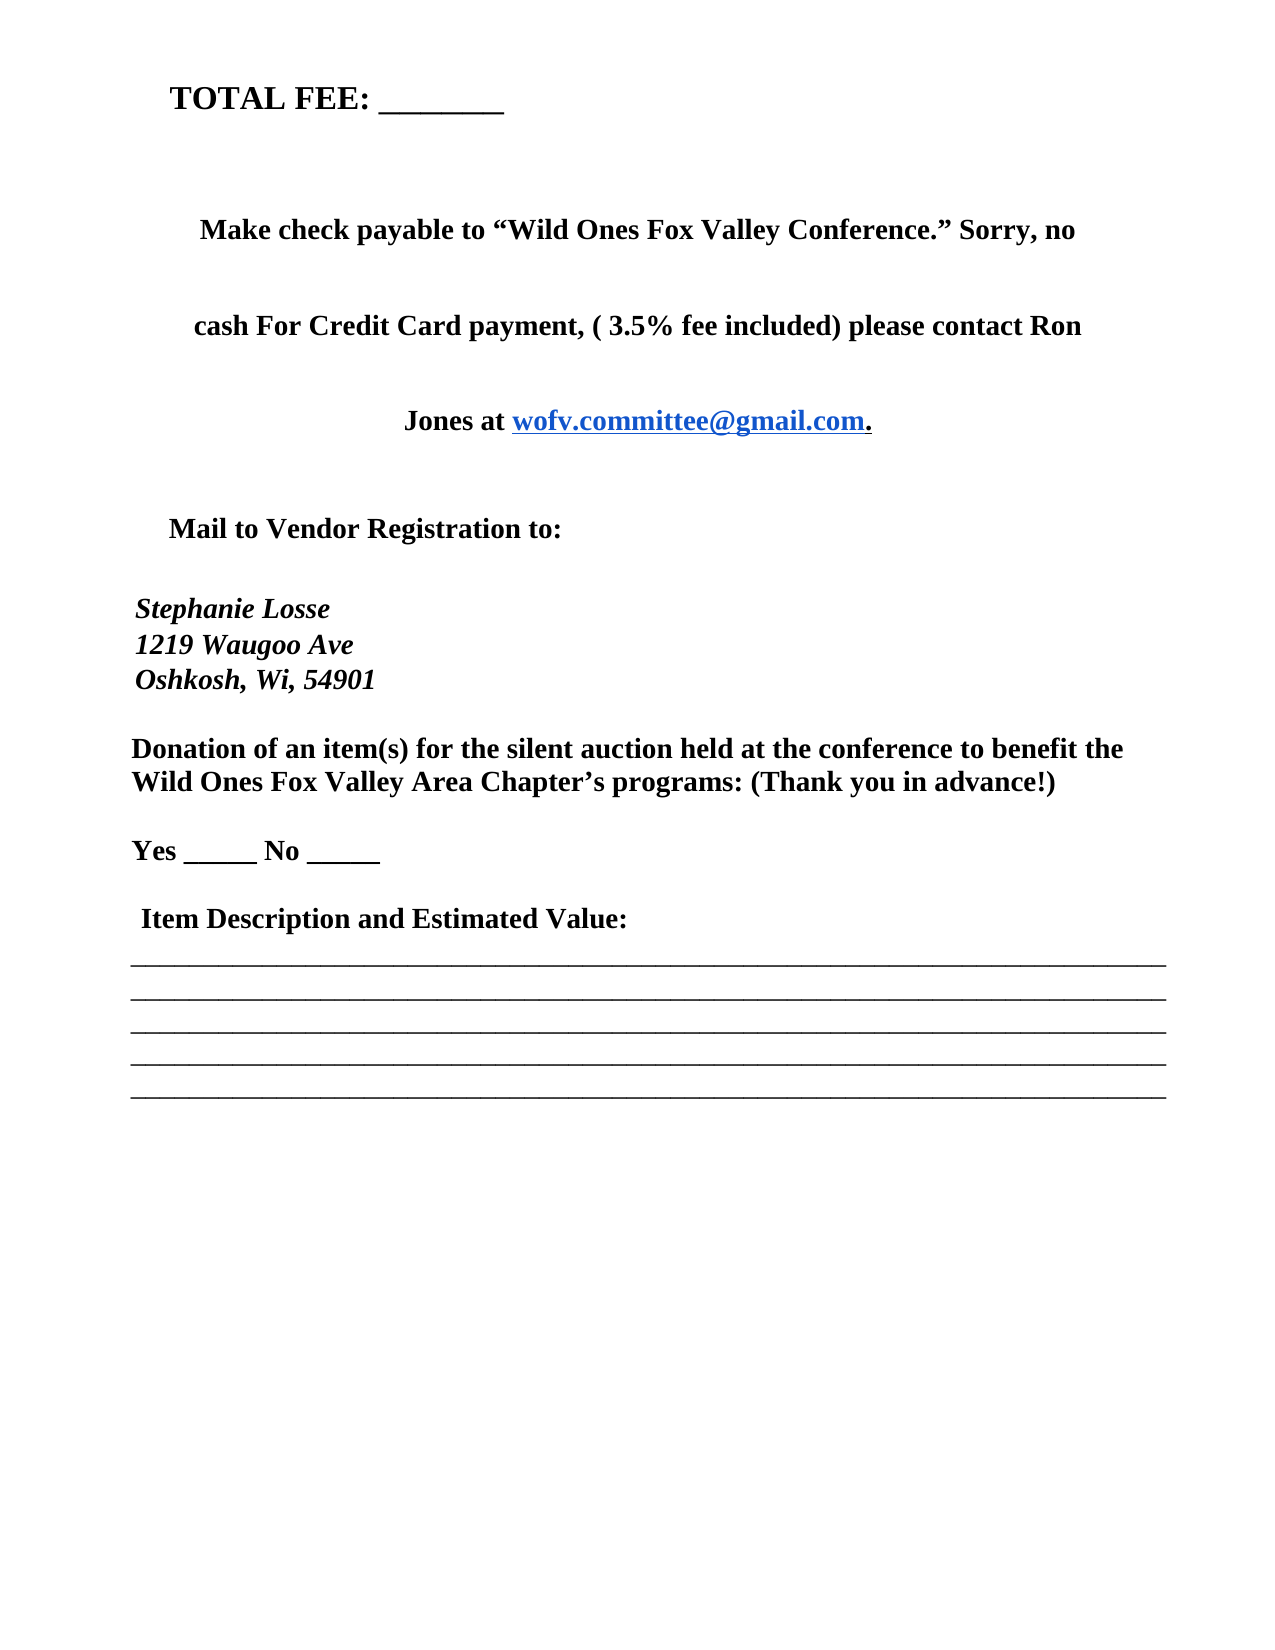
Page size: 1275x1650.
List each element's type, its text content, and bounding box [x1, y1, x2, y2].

text Stephanie Losse [135, 591, 1171, 625]
text _______________________________________________________________________ _______________________________________________________________________ _______________________________________________________________________ _______________________________________________________________________ _______________________________________________________________________ [131, 937, 1171, 1102]
text Mail to Vendor Registration to: [169, 511, 1171, 544]
text Donation of an item(s) for the silent auction held at the conference to benefit the Wild Ones Fox Valley Area Chapter’s programs: (Thank you in advance!) [131, 731, 1127, 798]
text Make check payable to “Wild Ones Fox Valley Conference.” Sorry, no cash For Credit Card payment, ( 3.5% fee included) please contact Ron Jones at wofv.committee@gmail.com. [169, 212, 1107, 437]
text Oshkosh, Wi, 54901 [135, 662, 1171, 696]
text Yes _____ No _____ [131, 833, 1171, 867]
text 1219 Waugoo Ave [135, 627, 1171, 660]
text Item Description and Estimated Value: [141, 901, 1171, 935]
text TOTAL FEE: ______ [169, 71, 1171, 118]
